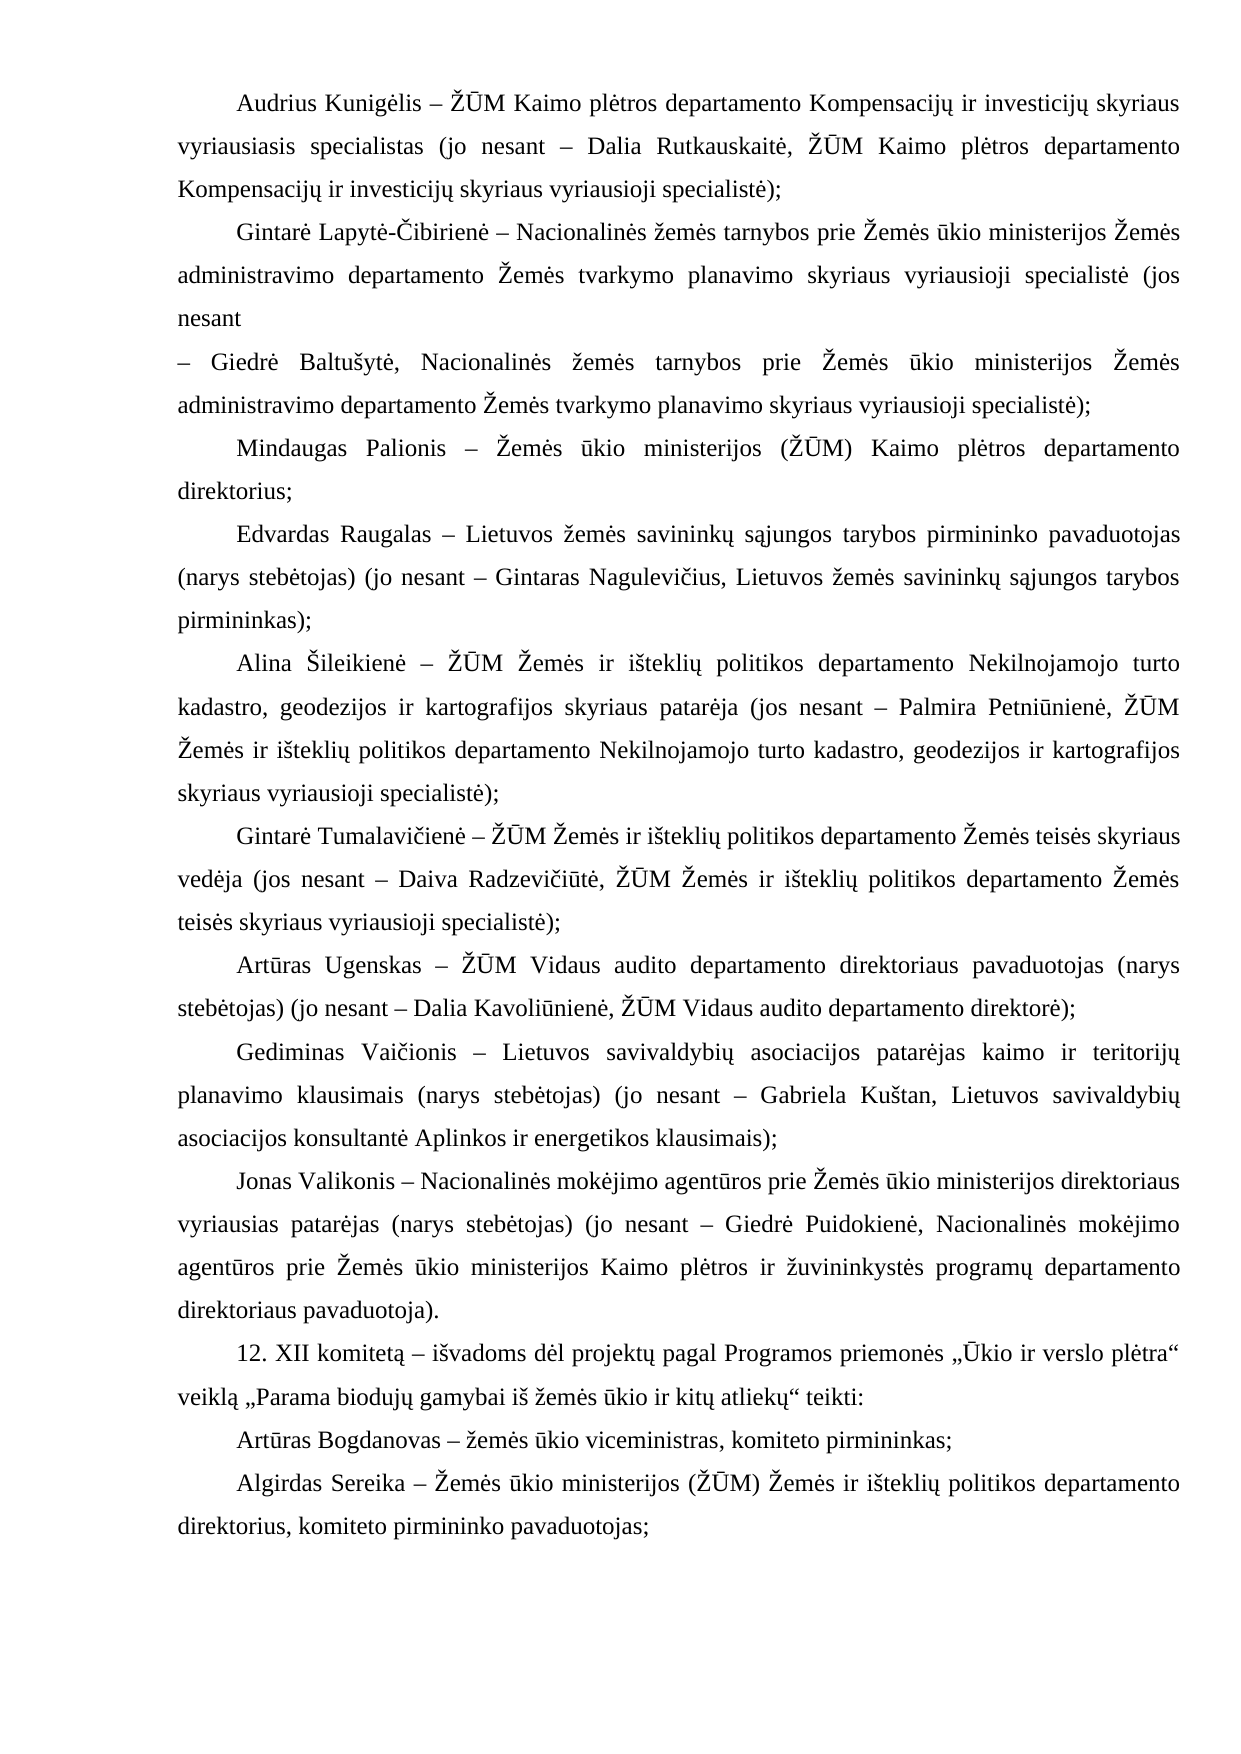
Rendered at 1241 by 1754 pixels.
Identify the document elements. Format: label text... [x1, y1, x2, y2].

text Audrius Kunigėlis – ŽŪM Kaimo plėtros departamento Kompensacijų ir investicijų skyriaus vyriausiasis specialistas (jo nesant – Dalia Rutkauskaitė, ŽŪM Kaimo plėtros departamento Kompensacijų ir investicijų skyriaus vyriausioji specialistė); [177, 88, 1181, 203]
text Gintarė Tumalavičienė – ŽŪM Žemės ir išteklių politikos departamento Žemės teisės skyriaus vedėja (jos nesant – Daiva Radzevičiūtė, ŽŪM Žemės ir išteklių politikos departamento Žemės teisės skyriaus vyriausioji specialistė); [177, 821, 1181, 936]
text – Giedrė Baltušytė, Nacionalinės žemės tarnybos prie Žemės ūkio ministerijos Žemės administravimo departamento Žemės tvarkymo planavimo skyriaus vyriausioji specialistė); [177, 347, 1181, 418]
text Gediminas Vaičionis – Lietuvos savivaldybių asociacijos patarėjas kaimo ir teritorijų planavimo klausimais (narys stebėtojas) (jo nesant – Gabriela Kuštan, Lietuvos savivaldybių asociacijos konsultantė Aplinkos ir energetikos klausimais); [177, 1037, 1181, 1152]
text Algirdas Sereika – Žemės ūkio ministerijos (ŽŪM) Žemės ir išteklių politikos departamento direktorius, komiteto pirmininko pavaduotojas; [177, 1468, 1181, 1540]
text Alina Šileikienė – ŽŪM Žemės ir išteklių politikos departamento Nekilnojamojo turto kadastro, geodezijos ir kartografijos skyriaus patarėja (jos nesant – Palmira Petniūnienė, ŽŪM Žemės ir išteklių politikos departamento Nekilnojamojo turto kadastro, geodezijos ir kartografijos skyriaus vyriausioji specialistė); [177, 648, 1181, 807]
text Jonas Valikonis – Nacionalinės mokėjimo agentūros prie Žemės ūkio ministerijos direktoriaus vyriausias patarėjas (narys stebėtojas) (jo nesant – Giedrė Puidokienė, Nacionalinės mokėjimo agentūros prie Žemės ūkio ministerijos Kaimo plėtros ir žuvininkystės programų departamento direktoriaus pavaduotoja). [177, 1166, 1181, 1324]
text Gintarė Lapytė-Čibirienė – Nacionalinės žemės tarnybos prie Žemės ūkio ministerijos Žemės administravimo departamento Žemės tvarkymo planavimo skyriaus vyriausioji specialistė (jos nesant [177, 217, 1181, 332]
text Artūras Ugenskas – ŽŪM Vidaus audito departamento direktoriaus pavaduotojas (narys stebėtojas) (jo nesant – Dalia Kavoliūnienė, ŽŪM Vidaus audito departamento direktorė); [177, 950, 1181, 1022]
text Edvardas Raugalas – Lietuvos žemės savininkų sąjungos tarybos pirmininko pavaduotojas (narys stebėtojas) (jo nesant – Gintaras Nagulevičius, Lietuvos žemės savininkų sąjungos tarybos pirmininkas); [177, 519, 1181, 634]
text Artūras Bogdanovas – žemės ūkio viceministras, komiteto pirmininkas; [177, 1425, 1181, 1453]
text Mindaugas Palionis – Žemės ūkio ministerijos (ŽŪM) Kaimo plėtros departamento direktorius; [177, 433, 1181, 505]
text 12. XII komitetą – išvadoms dėl projektų pagal Programos priemonės „Ūkio ir verslo plėtra“ veiklą „Parama biodujų gamybai iš žemės ūkio ir kitų atliekų“ teikti: [177, 1338, 1181, 1410]
